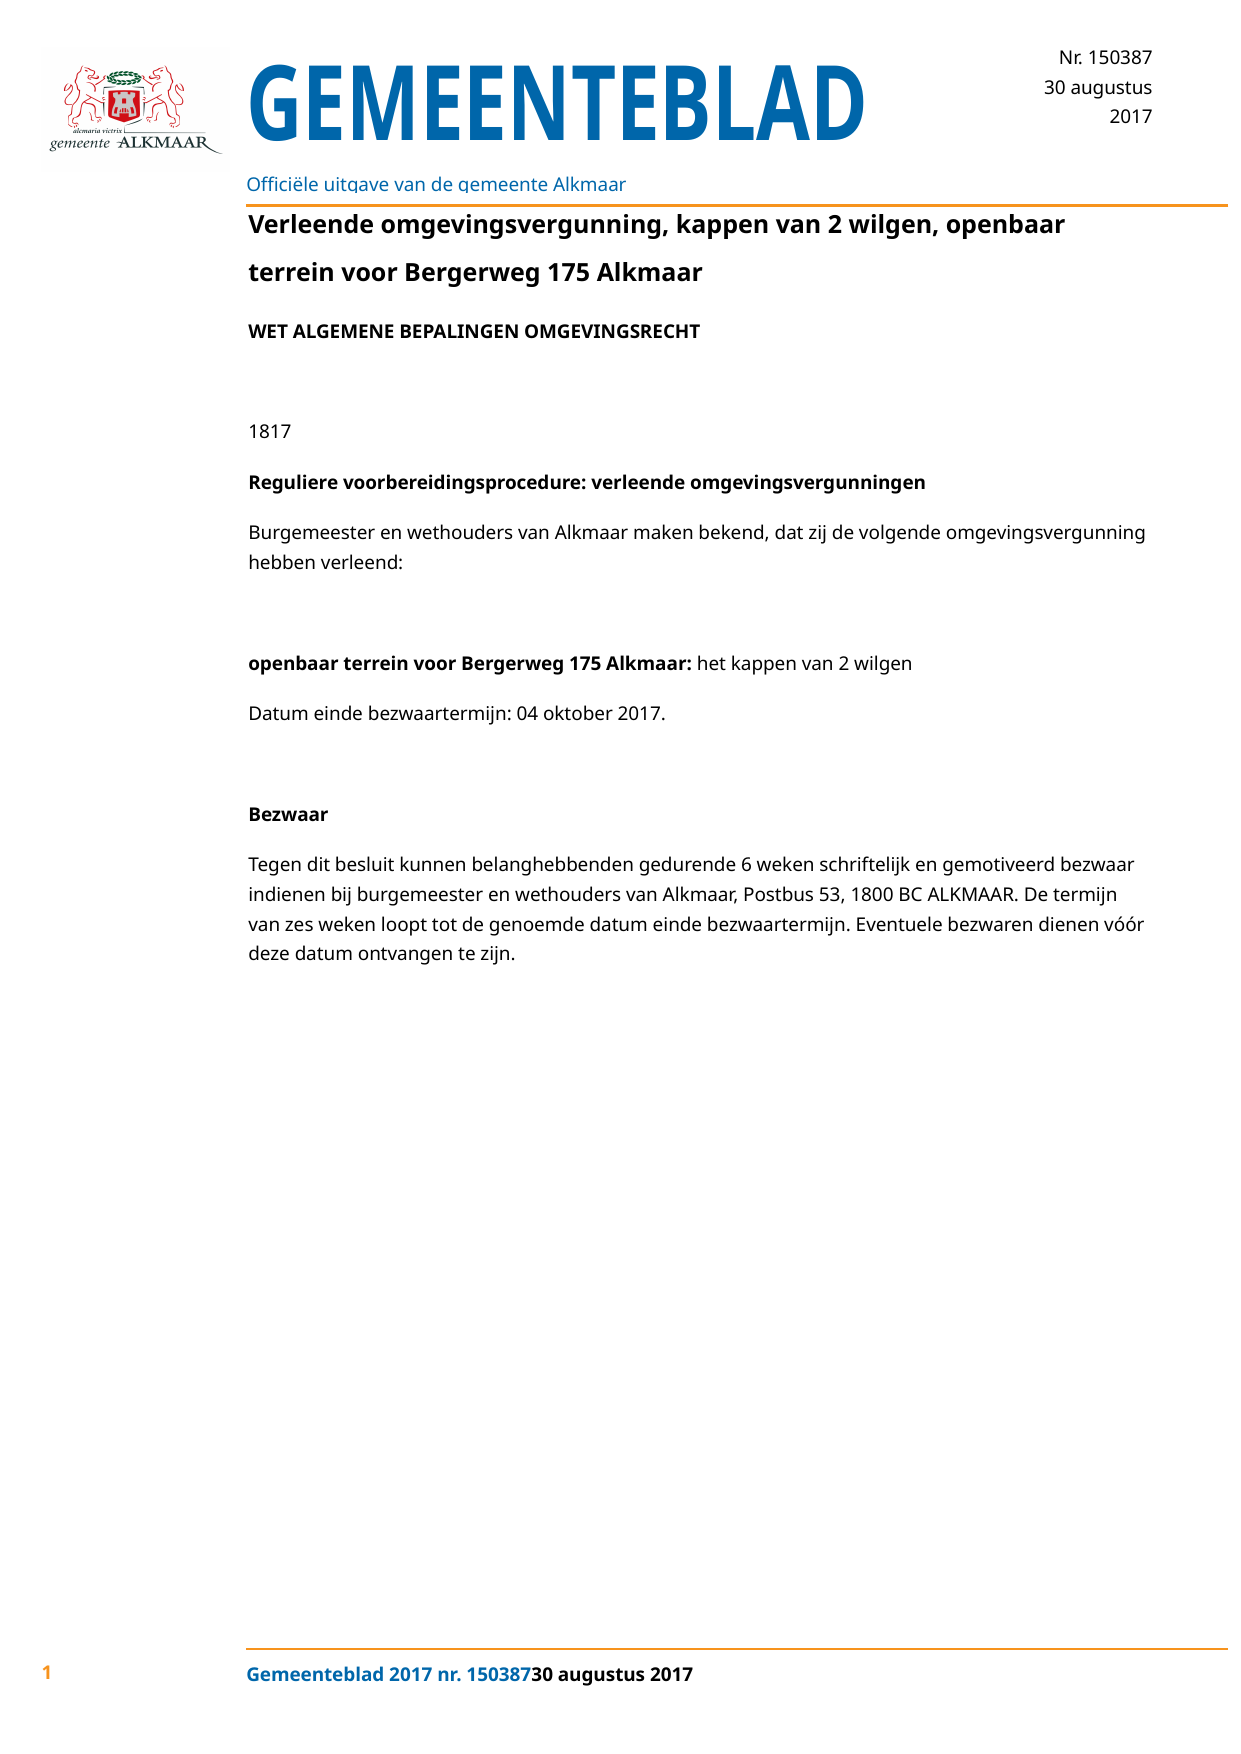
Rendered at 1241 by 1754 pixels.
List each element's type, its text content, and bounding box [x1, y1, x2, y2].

text Verleende omgevingsvergunning, kappen van 2 wilgen, openbaar terrein voor Bergerweg 175 Alkmaar [248, 207, 1152, 288]
text Tegen dit besluit kunnen belanghebbenden gedurende 6 weken schriftelijk en gemotiveerd bezwaar indienen bij burgemeester en wethouders van Alkmaar, Postbus 53, 1800 BC ALKMAAR. De termijn van zes weken loopt tot de genoemde datum einde bezwaartermijn. Eventuele bezwaren dienen vóór deze datum ontvangen te zijn. [248, 852, 1152, 966]
text openbaar terrein voor Bergerweg 175 Alkmaar: het kappen van 2 wilgen [248, 650, 1152, 676]
text Burgemeester en wethouders van Alkmaar maken bekend, dat zij de volgende omgevingsvergunning hebben verleend: [248, 519, 1152, 575]
text 1817 [248, 419, 1152, 444]
text Reguliere voorbereidingsprocedure: verleende omgevingsvergunningen [248, 469, 1152, 495]
picture [41, 47, 231, 172]
text Bezwaar [248, 801, 1152, 827]
text Datum einde bezwaartermijn: 04 oktober 2017. [248, 700, 1152, 726]
text WET ALGEMENE BEPALINGEN OMGEVINGSRECHT [248, 318, 1152, 344]
